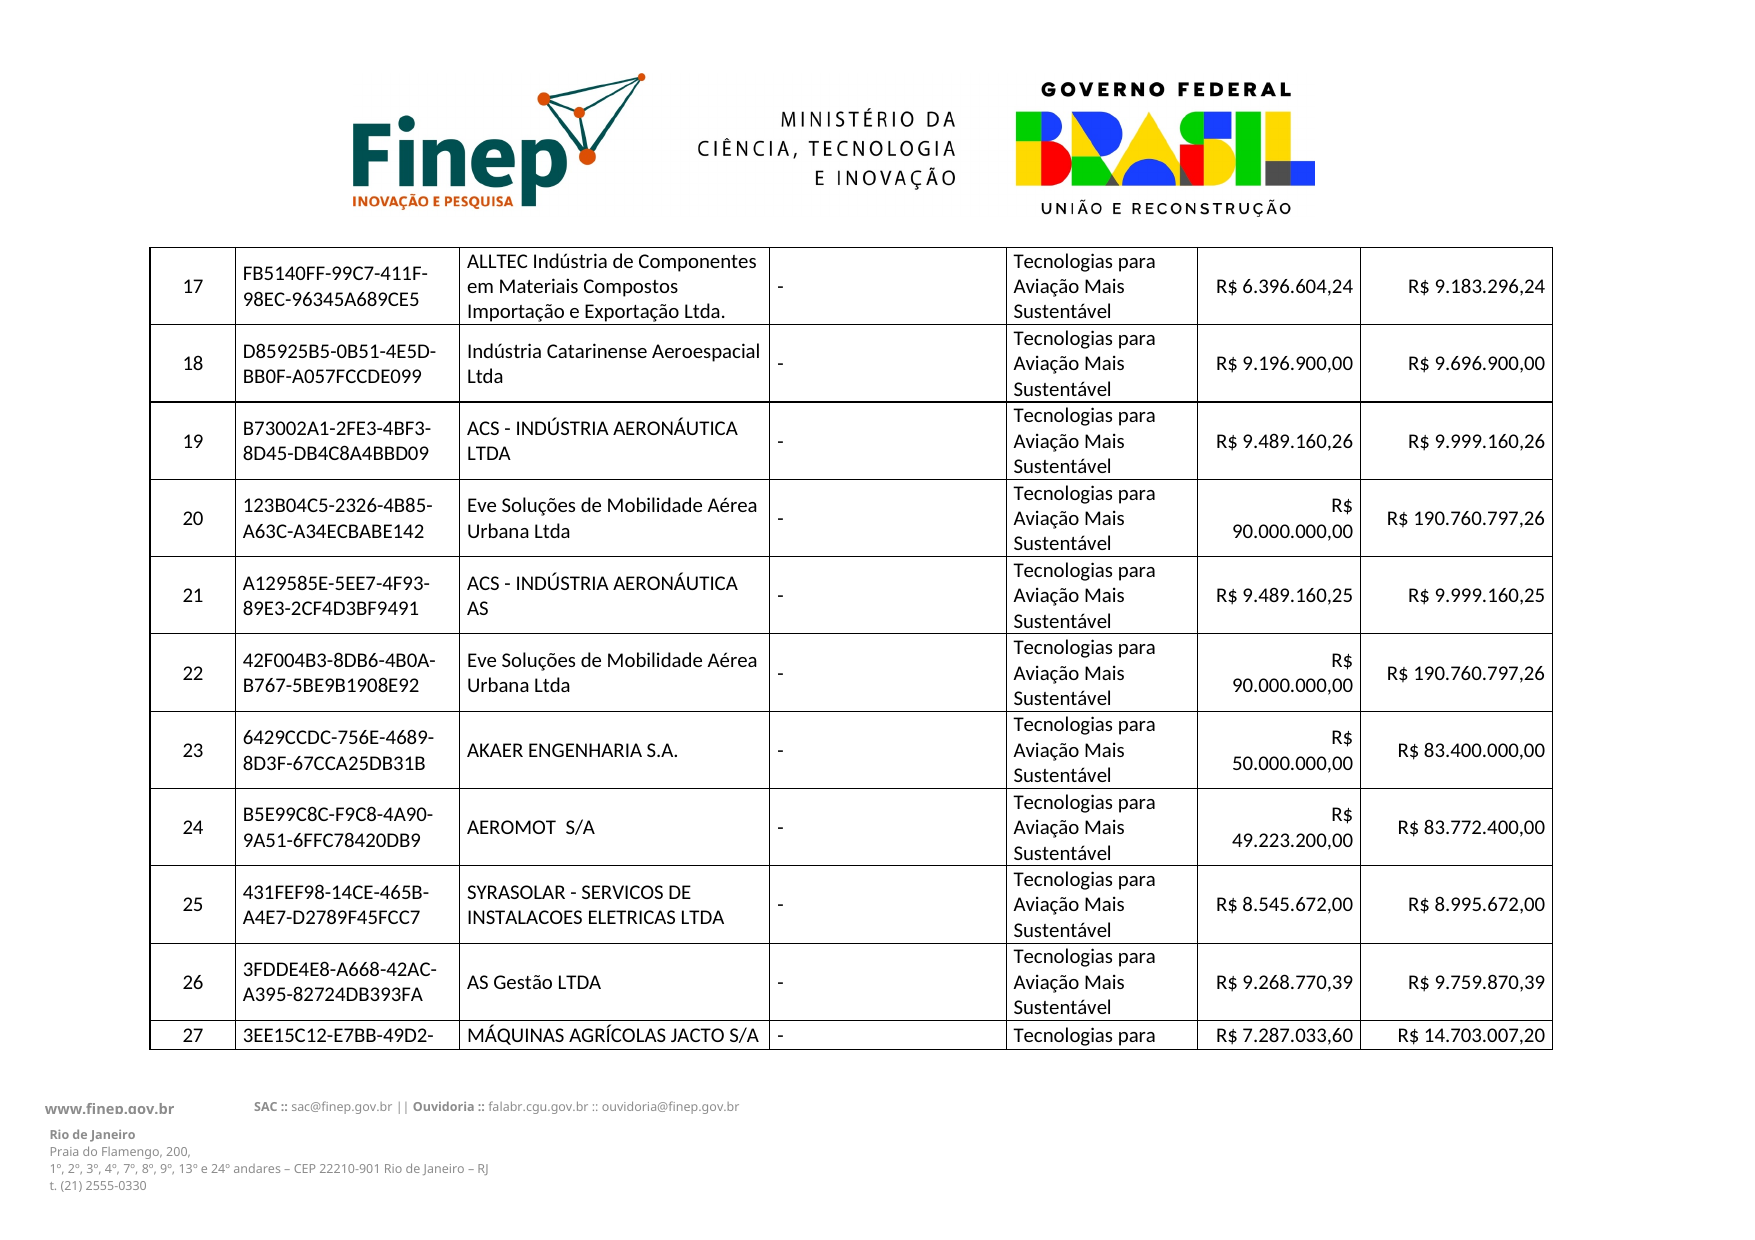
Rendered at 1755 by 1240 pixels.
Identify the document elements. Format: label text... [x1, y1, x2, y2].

table_cell 22 [151, 634, 235, 711]
table_cell - [770, 789, 1006, 865]
table_cell 26 [151, 944, 235, 1020]
table_cell 19 [151, 403, 235, 479]
table_cell R$ 6.396.604,24 [1198, 248, 1360, 324]
table_cell 20 [151, 480, 235, 556]
table_cell Tecnologias para Aviação Mais Sustentável [1007, 480, 1197, 556]
table_cell R$ 8.995.672,00 [1361, 866, 1552, 942]
table_cell - [770, 325, 1006, 401]
table_cell - [770, 403, 1006, 479]
table_cell 431FEF98-14CE-465B-A4E7-D2789F45FCC7 [236, 866, 459, 942]
table_cell - [770, 480, 1006, 556]
table_cell 18 [151, 325, 235, 401]
table_cell 27 [151, 1021, 235, 1049]
table_cell Tecnologias para [1007, 1021, 1197, 1049]
table_cell ACS - INDÚSTRIA AERONÁUTICA AS [460, 557, 769, 633]
table_cell B5E99C8C-F9C8-4A90-9A51-6FFC78420DB9 [236, 789, 459, 865]
table_cell R$ 190.760.797,26 [1361, 480, 1552, 556]
table_cell Eve Soluções de Mobilidade Aérea Urbana Ltda [460, 634, 769, 711]
table_cell - [770, 557, 1006, 633]
table_cell - [770, 1021, 1006, 1049]
table_cell - [770, 634, 1006, 711]
table_cell R$ 50.000.000,00 [1198, 712, 1360, 788]
table_cell - [770, 944, 1006, 1020]
table_cell 21 [151, 557, 235, 633]
table_cell R$ 49.223.200,00 [1198, 789, 1360, 865]
table_cell - [770, 712, 1006, 788]
table_cell 17 [151, 248, 235, 324]
table_cell Tecnologias para Aviação Mais Sustentável [1007, 403, 1197, 479]
table_cell R$ 90.000.000,00 [1198, 634, 1360, 711]
table_cell R$ 7.287.033,60 [1198, 1021, 1360, 1049]
table_cell 3FDDE4E8-A668-42AC-A395-82724DB393FA [236, 944, 459, 1020]
table_cell Tecnologias para Aviação Mais Sustentável [1007, 712, 1197, 788]
table_cell Tecnologias para Aviação Mais Sustentável [1007, 866, 1197, 942]
table_cell ALLTEC Indústria de Componentes em Materiais Compostos Importação e Exportação Ltda. [460, 248, 769, 324]
table_cell 42F004B3-8DB6-4B0A-B767-5BE9B1908E92 [236, 634, 459, 711]
table_cell SYRASOLAR - SERVICOS DE INSTALACOES ELETRICAS LTDA [460, 866, 769, 942]
table_cell AS Gestão LTDA [460, 944, 769, 1020]
table_cell Tecnologias para Aviação Mais Sustentável [1007, 944, 1197, 1020]
table_cell 24 [151, 789, 235, 865]
table_cell Tecnologias para Aviação Mais Sustentável [1007, 634, 1197, 711]
table_cell R$ 9.489.160,26 [1198, 403, 1360, 479]
table_cell Eve Soluções de Mobilidade Aérea Urbana Ltda [460, 480, 769, 556]
table_cell AKAER ENGENHARIA S.A. [460, 712, 769, 788]
table_cell R$ 9.999.160,26 [1361, 403, 1552, 479]
table_cell R$ 9.196.900,00 [1198, 325, 1360, 401]
table_cell Tecnologias para Aviação Mais Sustentável [1007, 248, 1197, 324]
table_cell ACS - INDÚSTRIA AERONÁUTICA LTDA [460, 403, 769, 479]
table_cell R$ 8.545.672,00 [1198, 866, 1360, 942]
table_cell 3EE15C12-E7BB-49D2- [236, 1021, 459, 1049]
table_cell R$ 190.760.797,26 [1361, 634, 1552, 711]
table_cell MÁQUINAS AGRÍCOLAS JACTO S/A [460, 1021, 769, 1049]
table_cell AEROMOT S/A [460, 789, 769, 865]
table_cell R$ 9.759.870,39 [1361, 944, 1552, 1020]
table_cell Tecnologias para Aviação Mais Sustentável [1007, 557, 1197, 633]
table_cell R$ 90.000.000,00 [1198, 480, 1360, 556]
table_cell - [770, 248, 1006, 324]
table_cell R$ 9.999.160,25 [1361, 557, 1552, 633]
table_cell 25 [151, 866, 235, 942]
table_cell R$ 83.400.000,00 [1361, 712, 1552, 788]
table_cell R$ 83.772.400,00 [1361, 789, 1552, 865]
table_cell R$ 9.183.296,24 [1361, 248, 1552, 324]
table_cell R$ 9.268.770,39 [1198, 944, 1360, 1020]
table_cell D85925B5-0B51-4E5D-BB0F-A057FCCDE099 [236, 325, 459, 401]
table_cell 23 [151, 712, 235, 788]
table_cell R$ 9.696.900,00 [1361, 325, 1552, 401]
table_cell 6429CCDC-756E-4689-8D3F-67CCA25DB31B [236, 712, 459, 788]
table_cell Tecnologias para Aviação Mais Sustentável [1007, 325, 1197, 401]
table_cell Indústria Catarinense Aeroespacial Ltda [460, 325, 769, 401]
table_cell Tecnologias para Aviação Mais Sustentável [1007, 789, 1197, 865]
table_cell B73002A1-2FE3-4BF3-8D45-DB4C8A4BBD09 [236, 403, 459, 479]
table_cell 123B04C5-2326-4B85-A63C-A34ECBABE142 [236, 480, 459, 556]
table_cell FB5140FF-99C7-411F-98EC-96345A689CE5 [236, 248, 459, 324]
table_cell A129585E-5EE7-4F93-89E3-2CF4D3BF9491 [236, 557, 459, 633]
table_cell R$ 14.703.007,20 [1361, 1021, 1552, 1049]
table_cell - [770, 866, 1006, 942]
table_cell R$ 9.489.160,25 [1198, 557, 1360, 633]
